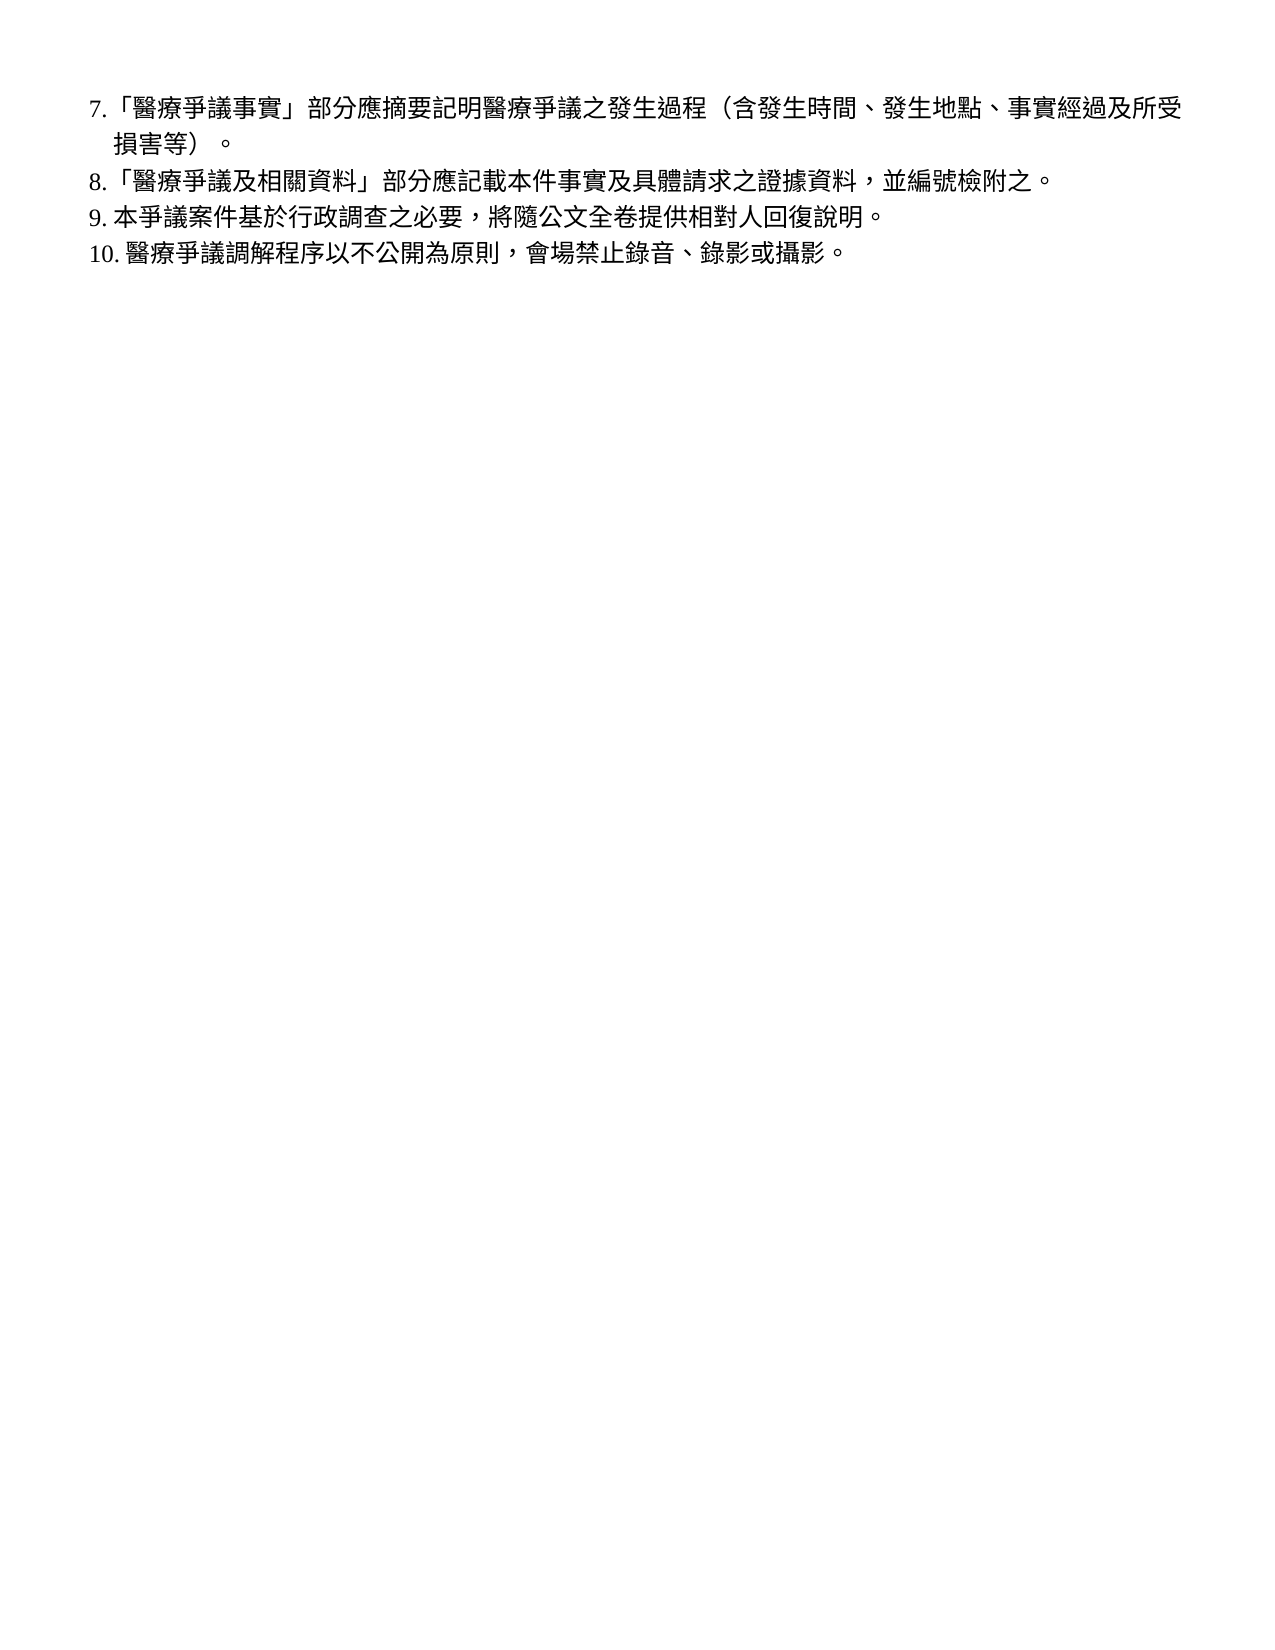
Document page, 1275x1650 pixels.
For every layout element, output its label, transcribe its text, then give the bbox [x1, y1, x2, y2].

text 10. 醫療爭議調解程序以不公開為原則，會場禁止錄音、錄影或攝影。 [89, 234, 1186, 270]
text 7.「醫療爭議事實」部分應摘要記明醫療爭議之發生過程（含發生時間、發生地點、事實經過及所受損害等）。 [89, 89, 1186, 161]
text 8.「醫療爭議及相關資料」部分應記載本件事實及具體請求之證據資料，並編號檢附之。 [89, 161, 1186, 197]
text 9. 本爭議案件基於行政調查之必要，將隨公文全卷提供相對人回復說明。 [89, 197, 1186, 234]
